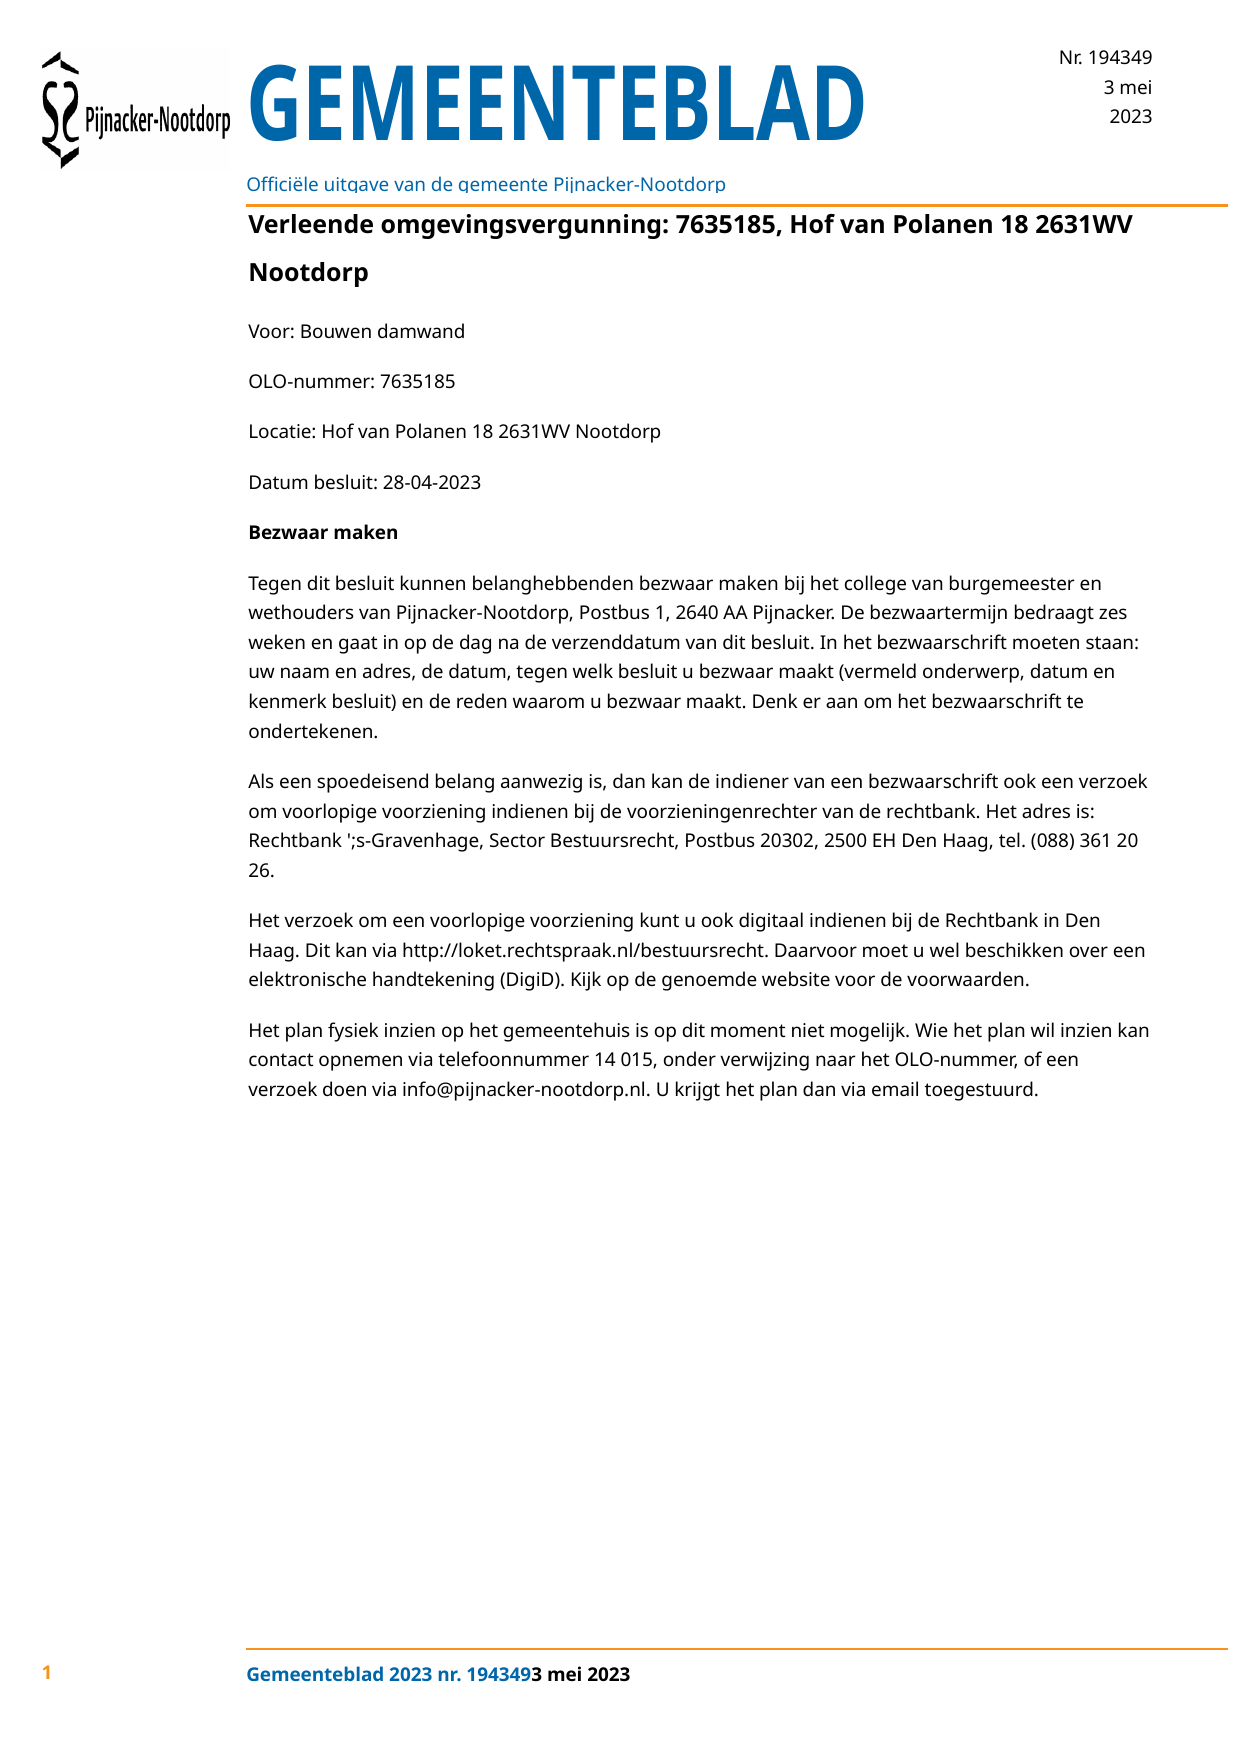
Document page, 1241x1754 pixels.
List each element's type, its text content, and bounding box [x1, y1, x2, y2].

picture [41, 47, 231, 172]
text Voor: Bouwen damwand [248, 318, 1152, 344]
text Verleende omgevingsvergunning: 7635185, Hof van Polanen 18 2631WV Nootdorp [248, 207, 1152, 288]
text Bezwaar maken [248, 519, 1152, 545]
text Als een spoedeisend belang aanwezig is, dan kan de indiener van een bezwaarschrift ook een verzoek om voorlopige voorziening indienen bij de voorzieningenrechter van de rechtbank. Het adres is: Rechtbank ';s-Gravenhage, Sector Bestuursrecht, Postbus 20302, 2500 EH Den Haag, tel. (088) 361 20 26. [248, 768, 1152, 883]
text OLO-nummer: 7635185 [248, 368, 1152, 394]
text Datum besluit: 28-04-2023 [248, 469, 1152, 495]
text Het plan fysiek inzien op het gemeentehuis is op dit moment niet mogelijk. Wie het plan wil inzien kan contact opnemen via telefoonnummer 14 015, onder verwijzing naar het OLO-nummer, of een verzoek doen via info@pijnacker-nootdorp.nl. U krijgt het plan dan via email toegestuurd. [248, 1017, 1152, 1102]
text Het verzoek om een voorlopige voorziening kunt u ook digitaal indienen bij de Rechtbank in Den Haag. Dit kan via http://loket.rechtspraak.nl/bestuursrecht. Daarvoor moet u wel beschikken over een elektronische handtekening (DigiD). Kijk op de genoemde website voor de voorwaarden. [248, 907, 1152, 992]
text Locatie: Hof van Polanen 18 2631WV Nootdorp [248, 419, 1152, 444]
text Tegen dit besluit kunnen belanghebbenden bezwaar maken bij het college van burgemeester en wethouders van Pijnacker-Nootdorp, Postbus 1, 2640 AA Pijnacker. De bezwaartermijn bedraagt zes weken en gaat in op de dag na de verzenddatum van dit besluit. In het bezwaarschrift moeten staan: uw naam en adres, de datum, tegen welk besluit u bezwaar maakt (vermeld onderwerp, datum en kenmerk besluit) en de reden waarom u bezwaar maakt. Denk er aan om het bezwaarschrift te ondertekenen. [248, 570, 1152, 744]
